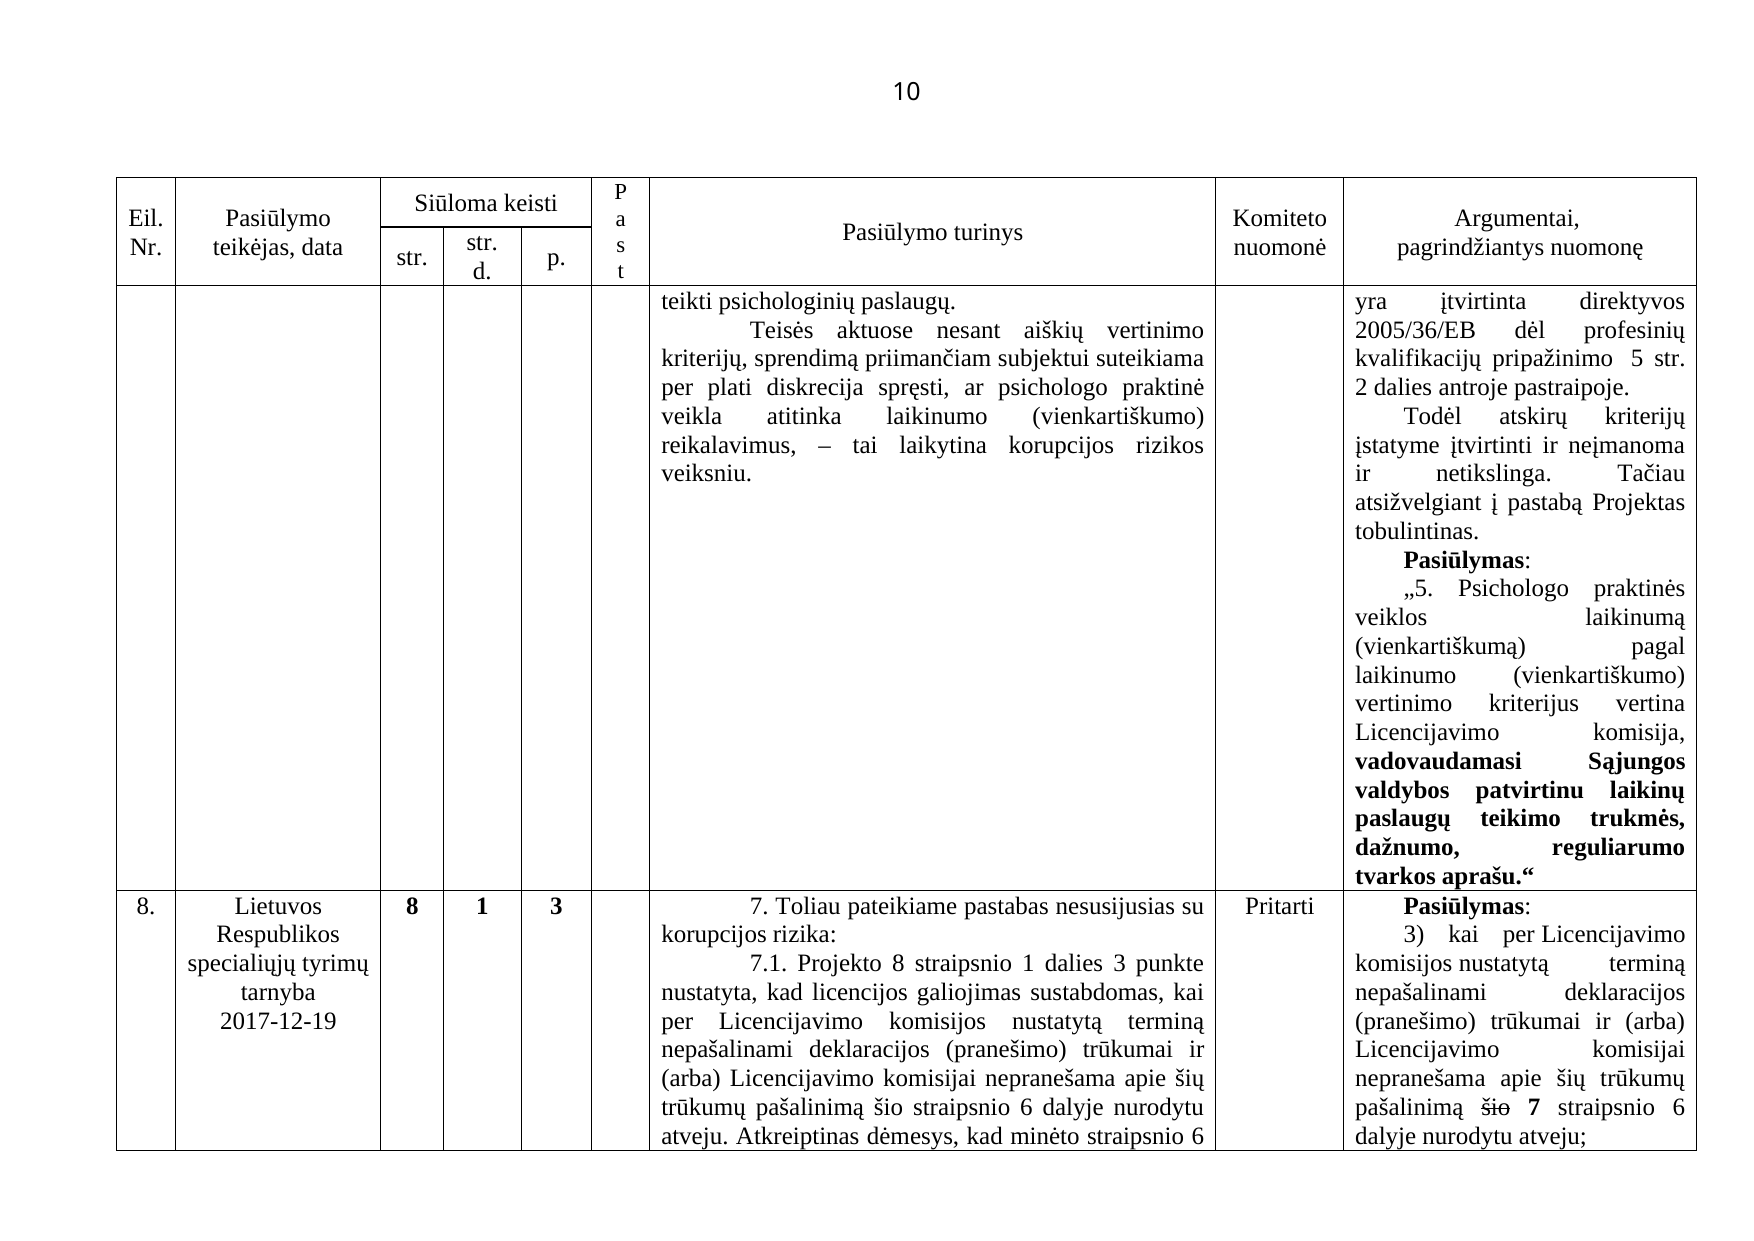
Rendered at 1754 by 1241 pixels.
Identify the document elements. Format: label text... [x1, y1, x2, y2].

table_cell str. [381, 228, 443, 285]
table_cell 7. Toliau pateikiame pastabas nesusijusias su korupcijos rizika: 7.1. Projekto 8 straipsnio 1 dalies 3 punkte nustatyta, kad licencijos galiojimas sustabdomas, kai per Licencijavimo komisijos nustatytą terminą nepašalinami deklaracijos (pranešimo) trūkumai ir (arba) Licencijavimo komisijai nepranešama apie šių trūkumų pašalinimą šio straipsnio 6 dalyje nurodytu atveju. Atkreiptinas dėmesys, kad minėto straipsnio 6 [650, 891, 1215, 1149]
table_cell teikti psichologinių paslaugų. Teisės aktuose nesant aiškių vertinimo kriterijų, sprendimą priimančiam subjektui suteikiama per plati diskrecija spręsti, ar psichologo praktinė veikla atitinka laikinumo (vienkartiškumo) reikalavimus, – tai laikytina korupcijos rizikos veiksniu. [650, 286, 1215, 890]
table_header Pasiūlymo turinys [650, 178, 1215, 285]
table_header Pasiūlymo teikėjas, data [176, 178, 380, 285]
table_cell Lietuvos Respublikos specialiųjų tyrimų tarnyba 2017-12-19 [176, 891, 380, 1149]
table_cell Pasiūlymas: 3) kai per Licencijavimo komisijos nustatytą terminą nepašalinami deklaracijos (pranešimo) trūkumai ir (arba) Licencijavimo komisijai nepranešama apie šių trūkumų pašalinimą šio 7 straipsnio 6 dalyje nurodytu atveju; [1344, 891, 1696, 1149]
table_header Komiteto nuomonė [1216, 178, 1343, 285]
table_cell [522, 286, 591, 890]
table_cell str. d. [444, 228, 521, 285]
table_header Pastabos [592, 178, 649, 285]
table_header Eil. Nr. [117, 178, 175, 285]
table_cell [176, 286, 380, 890]
table_cell [381, 286, 443, 890]
table_cell Pritarti [1216, 891, 1343, 1149]
table_cell [1216, 286, 1343, 890]
table_header Siūloma keisti [381, 178, 591, 226]
table_cell p. [522, 228, 591, 285]
table_cell 8 [381, 891, 443, 1149]
table_cell 1 [444, 891, 521, 1149]
table_cell 3 [522, 891, 591, 1149]
table_header Argumentai, pagrindžiantys nuomonę [1344, 178, 1696, 285]
table_cell [117, 286, 175, 890]
table_cell [592, 286, 649, 890]
table_cell [592, 891, 649, 1149]
table_cell yra įtvirtinta direktyvos 2005/36/EB dėl profesinių kvalifikacijų pripažinimo 5 str. 2 dalies antroje pastraipoje. Todėl atskirų kriterijų įstatyme įtvirtinti ir neįmanoma ir netikslinga. Tačiau atsižvelgiant į pastabą Projektas tobulintinas. Pasiūlymas: „5. Psichologo praktinės veiklos laikinumą (vienkartiškumą) pagal laikinumo (vienkartiškumo) vertinimo kriterijus vertina Licencijavimo komisija, vadovaudamasi Sąjungos valdybos patvirtinu laikinų paslaugų teikimo trukmės, dažnumo, reguliarumo tvarkos aprašu.“ [1344, 286, 1696, 890]
table_cell 8. [117, 891, 175, 1149]
table_cell [444, 286, 521, 890]
